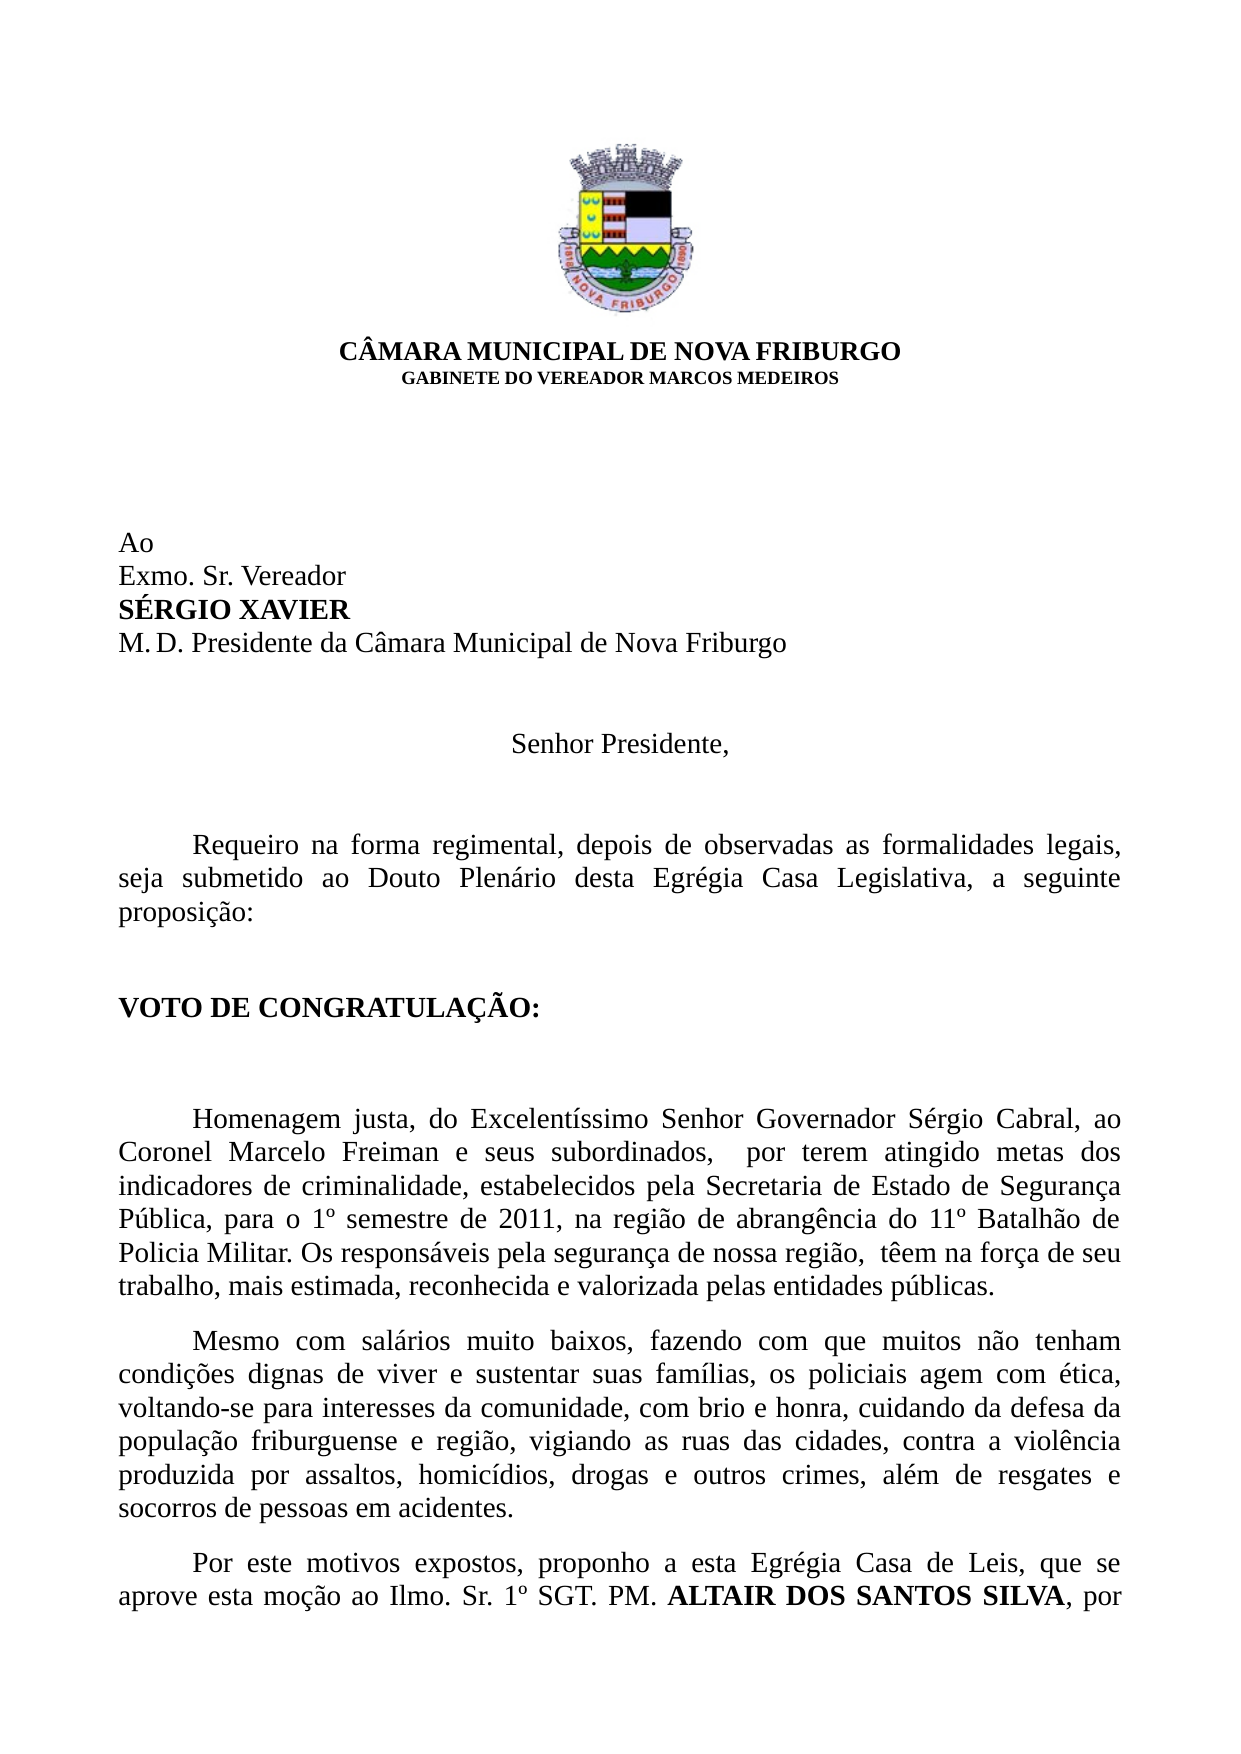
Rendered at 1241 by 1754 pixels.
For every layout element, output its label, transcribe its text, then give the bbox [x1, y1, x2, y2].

text VOTO DE CONGRATULAÇÃO: [118, 990, 1122, 1023]
list D. Presidente da Câmara Municipal de Nova Friburgo [118, 626, 1122, 659]
text GABINETE DO VEREADOR MARCOS MEDEIROS [118, 367, 1122, 388]
text CÂMARA MUNICIPAL DE NOVA FRIBURGO [118, 335, 1122, 367]
text Homenagem justa, do Excelentíssimo Senhor Governador Sérgio Cabral, ao Coronel Marcelo Freiman e seus subordinados, por terem atingido metas dos indicadores de criminalidade, estabelecidos pela Secretaria de Estado de Segurança Pública, para o 1º semestre de 2011, na região de abrangência do 11º Batalhão de Policia Militar. Os responsáveis pela segurança de nossa região, têem na força de seu trabalho, mais estimada, reconhecida e valorizada pelas entidades públicas. [118, 1101, 1122, 1302]
text SÉRGIO XAVIER [118, 592, 1122, 626]
text Ao [118, 525, 1122, 558]
text Mesmo com salários muito baixos, fazendo com que muitos não tenham condições dignas de viver e sustentar suas famílias, os policiais agem com ética, voltando-se para interesses da comunidade, com brio e honra, cuidando da defesa da população friburguense e região, vigiando as ruas das cidades, contra a violência produzida por assaltos, homicídios, drogas e outros crimes, além de resgates e socorros de pessoas em acidentes. [118, 1323, 1122, 1524]
picture [537, 127, 703, 327]
text Requeiro na forma regimental, depois de observadas as formalidades legais, seja submetido ao Douto Plenário desta Egrégia Casa Legislativa, a seguinte proposição: [118, 827, 1122, 927]
text Senhor Presidente, [118, 726, 1122, 760]
text Exmo. Sr. Vereador [118, 558, 1122, 592]
text Por este motivos expostos, proponho a esta Egrégia Casa de Leis, que se aprove esta moção ao Ilmo. Sr. 1º SGT. PM. ALTAIR DOS SANTOS SILVA, por [118, 1545, 1122, 1612]
